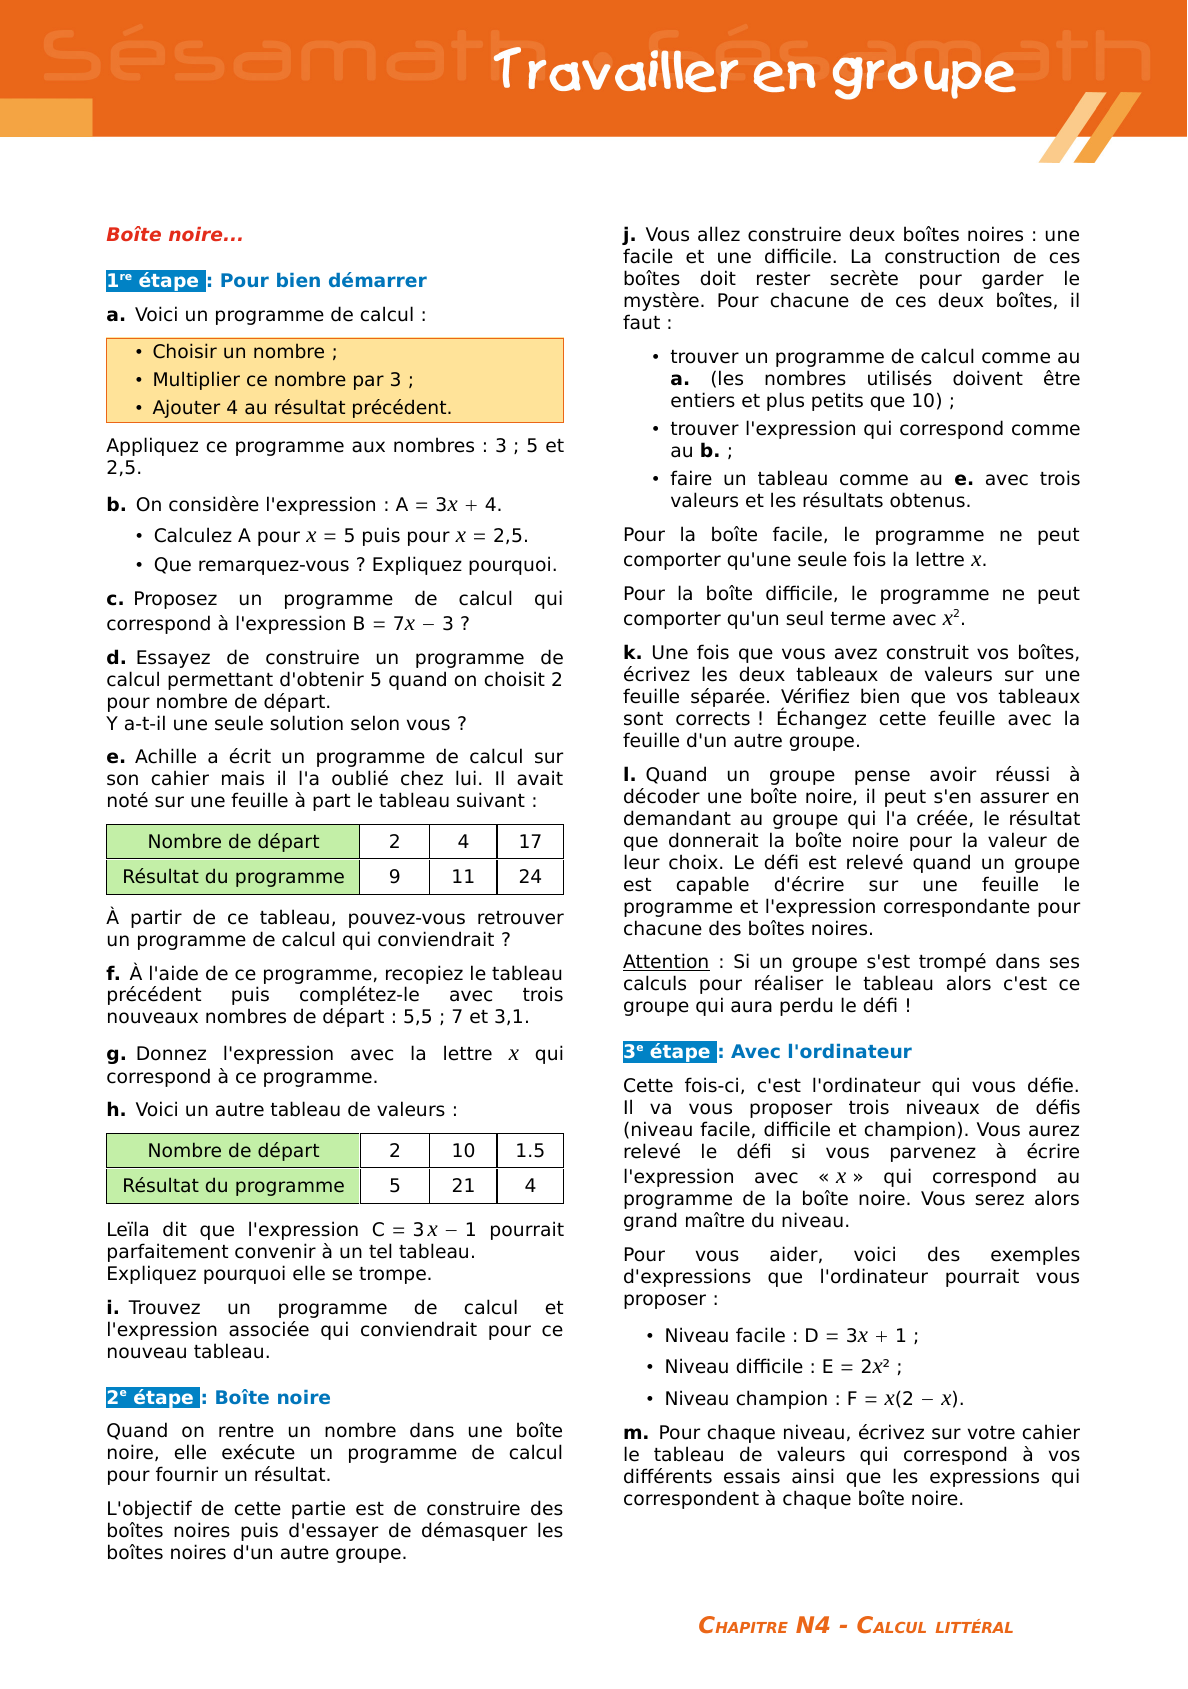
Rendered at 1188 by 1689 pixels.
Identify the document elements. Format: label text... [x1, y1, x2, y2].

list Vous allez construire deux boîtes noires : une facile et une difficile. La construction de ces boîtes doit rester secrète pour garder le mystère. Pour chacune de ces deux boîtes, il faut : [623, 224, 1081, 334]
list Multiplier ce nombre par 3 ; [107, 365, 563, 391]
table_header 17 [498, 825, 563, 858]
list Pour vous aider, voici des exemples d'expressions que l'ordinateur pourrait vous proposer : [623, 1244, 1081, 1310]
list Pour chaque niveau, écrivez sur votre cahier le tableau de valeurs qui correspond à vos différents essais ainsi que les expressions qui correspondent à chaque boîte noire. [623, 1422, 1081, 1510]
table_header 4 [430, 825, 496, 858]
text Pour la boîte facile, le programme ne peut comporter qu'une seule fois la lettre x. [623, 523, 1081, 571]
list On considère l'expression : A = 3x  4. [106, 491, 564, 516]
list Appliquez ce programme aux nombres : 3 ; 5 et 2,5. [106, 435, 564, 479]
list Quand un groupe pense avoir réussi à décoder une boîte noire, il peut s'en assurer en demandant au groupe qui l'a créée, le résultat que donnerait la boîte noire pour la valeur de leur choix. Le défi est relevé quand un groupe est capable d'écrire sur une feuille le programme et l'expression correspondante pour chacune des boîtes noires. [623, 764, 1081, 939]
list Une fois que vous avez construit vos boîtes, écrivez les deux tableaux de valeurs sur une feuille séparée. Vérifiez bien que vos tableaux sont corrects ! Échangez cette feuille avec la feuille d'un autre groupe. [623, 642, 1081, 752]
list Niveau facile : D = 3x  1 ; [647, 1322, 1081, 1347]
list À l'aide de ce programme, recopiez le tableau précédent puis complétez-le avec trois nouveaux nombres de départ : 5,5 ; 7 et 3,1. [106, 962, 564, 1028]
list Boîte noire... [106, 224, 564, 246]
text 3e étape : Avec l'ordinateur [623, 1041, 1081, 1063]
list Calculez A pour x = 5 puis pour x = 2,5. [136, 522, 564, 548]
table_header Nombre de départ [107, 1134, 359, 1167]
list Voici un autre tableau de valeurs : [106, 1099, 564, 1121]
text Pour la boîte difficile, le programme ne peut comporter qu'un seul terme avec x2. [623, 583, 1081, 630]
list 1re étape : Pour bien démarrer [106, 270, 564, 292]
list Achille a écrit un programme de calcul sur son cahier mais il l'a oublié chez lui. Il avait noté sur une feuille à part le tableau suivant : [106, 746, 564, 812]
table_cell 5 [361, 1169, 429, 1203]
table_header 10 [430, 1134, 496, 1167]
table_cell 24 [498, 860, 563, 894]
table_cell 11 [430, 860, 496, 894]
table_cell Résultat du programme [107, 860, 359, 894]
text 2e étape : Boîte noire [106, 1387, 564, 1408]
list Quand on rentre un nombre dans une boîte noire, elle exécute un programme de calcul pour fournir un résultat. [106, 1420, 564, 1486]
list trouver un programme de calcul comme au a. (les nombres utilisés doivent être entiers et plus petits que 10) ; [652, 346, 1081, 412]
table_cell 21 [430, 1169, 496, 1203]
list Proposez un programme de calcul qui correspond à l'expression B = 7x − 3 ? [106, 587, 564, 635]
table_cell 9 [360, 860, 429, 894]
picture [0, 0, 1187, 163]
list faire un tableau comme au e. avec trois valeurs et les résultats obtenus. [652, 468, 1081, 512]
list Cette fois-ci, c'est l'ordinateur qui vous défie. Il va vous proposer trois niveaux de défis (niveau facile, difficile et champion). Vous aurez relevé le défi si vous parvenez à écrire l'expression avec « x » qui correspond au programme de la boîte noire. Vous serez alors grand maître du niveau. [623, 1075, 1081, 1232]
list Niveau difficile : E = 2x² ; [647, 1353, 1081, 1378]
list À partir de ce tableau, pouvez-vous retrouver un programme de calcul qui conviendrait ? [106, 907, 564, 951]
list L'objectif de cette partie est de construire des boîtes noires puis d'essayer de démasquer les boîtes noires d'un autre groupe. [106, 1498, 564, 1564]
list Choisir un nombre ; [107, 339, 563, 363]
table_header Nombre de départ [107, 825, 359, 858]
list Niveau champion : F = x(2 − x). [647, 1384, 1081, 1410]
list Trouvez un programme de calcul et l'expression associée qui conviendrait pour ce nouveau tableau. [106, 1297, 564, 1363]
table_cell Résultat du programme [107, 1169, 359, 1203]
list Essayez de construire un programme de calcul permettant d'obtenir 5 quand on choisit 2 pour nombre de départ. Y a-t-il une seule solution selon vous ? [106, 647, 564, 734]
list trouver l'expression qui correspond comme au b. ; [652, 418, 1081, 462]
list Leïla dit que l'expression C = 3 x − 1 pourrait parfaitement convenir à un tel tableau. Expliquez pourquoi elle se trompe. [106, 1216, 564, 1285]
table_header 1,5 [498, 1134, 563, 1167]
list Donnez l'expression avec la lettre x qui correspond à ce programme. [106, 1040, 564, 1088]
table_header 2 [361, 1134, 429, 1167]
list Attention : Si un groupe s'est trompé dans ses calculs pour réaliser le tableau alors c'est ce groupe qui aura perdu le défi ! [623, 951, 1081, 1017]
list Que remarquez-vous ? Expliquez pourquoi. [136, 554, 564, 576]
list Voici un programme de calcul : [106, 304, 564, 326]
list Ajouter 4 au résultat précédent. [107, 393, 563, 422]
table_header 2 [360, 825, 429, 858]
table_cell 4 [498, 1169, 563, 1203]
